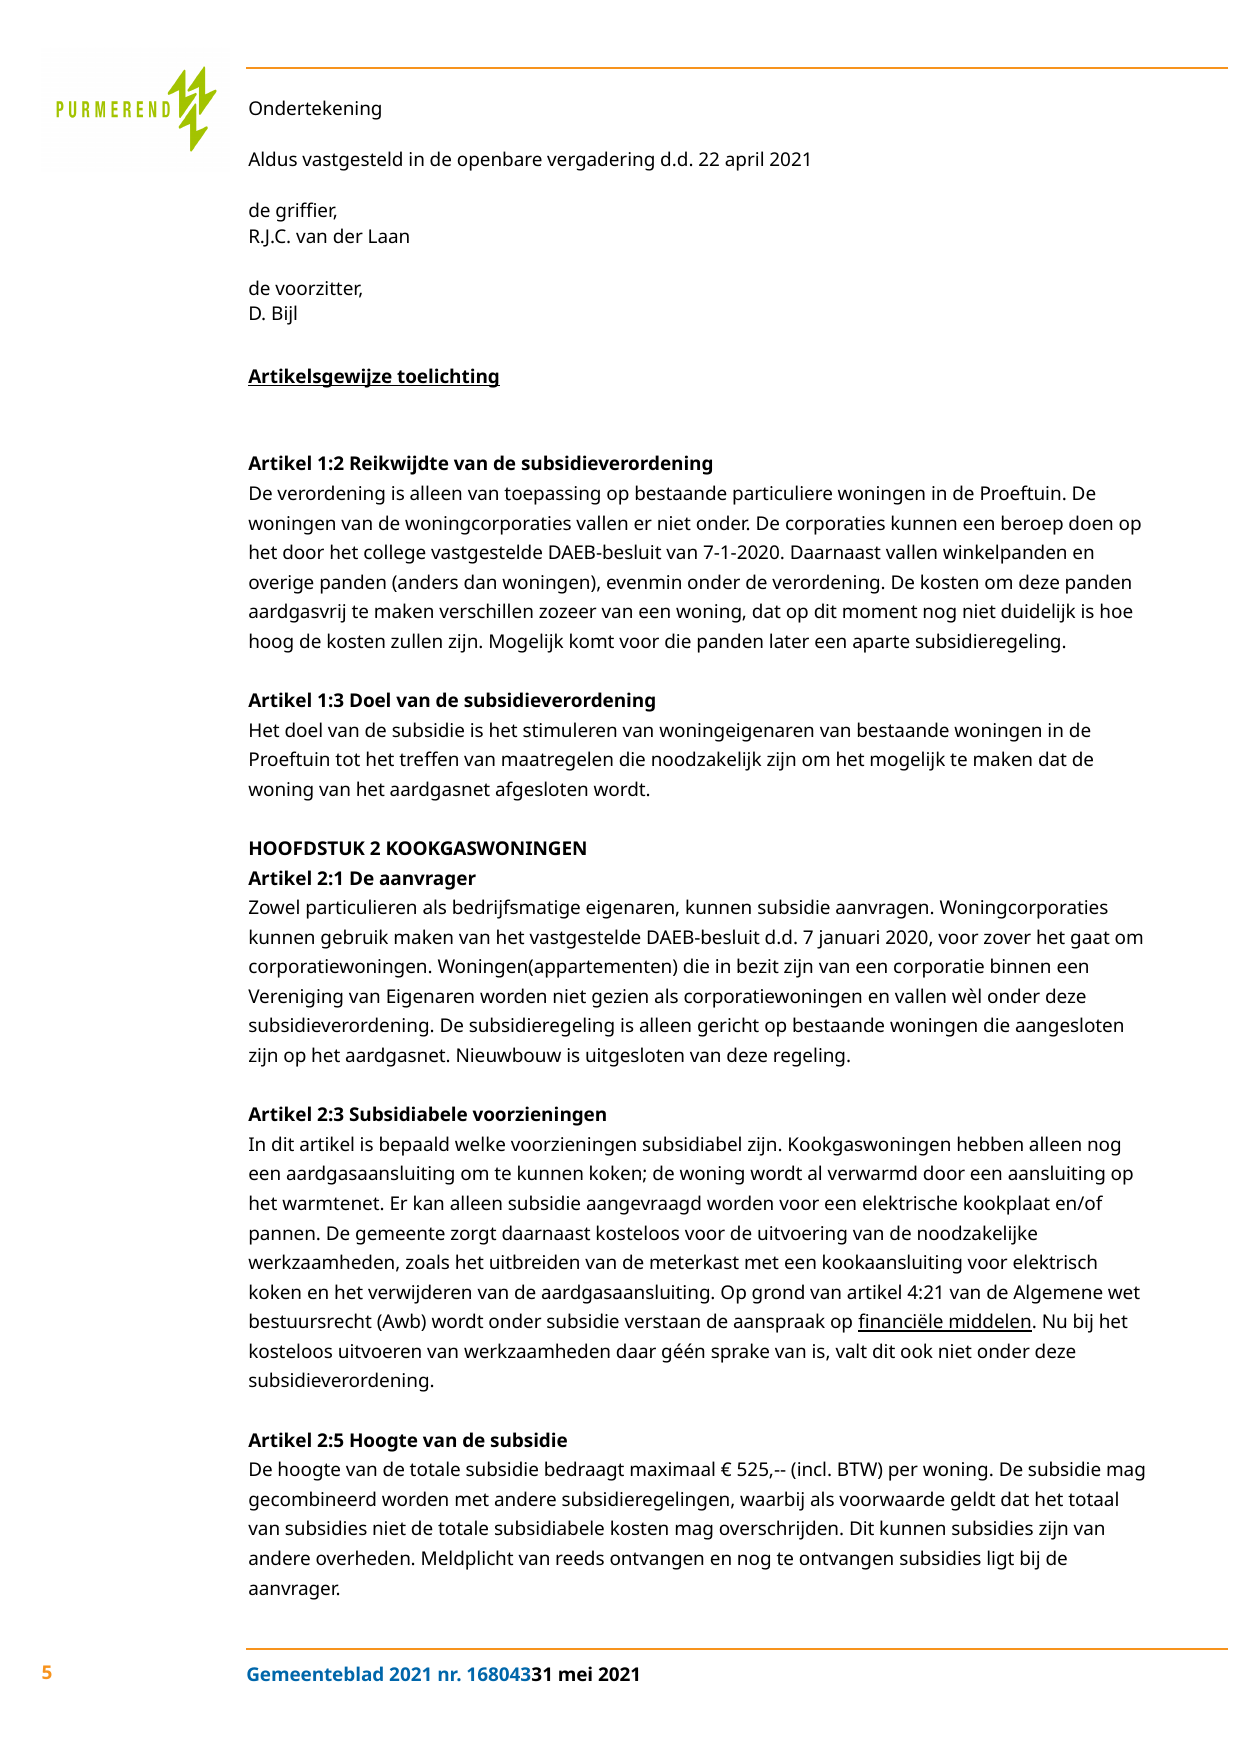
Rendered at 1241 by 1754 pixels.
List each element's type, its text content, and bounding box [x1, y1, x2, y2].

text Aldus vastgesteld in de openbare vergadering d.d. 22 april 2021 [248, 146, 1152, 172]
text Artikel 2:5 Hoogte van de subsidie [248, 1427, 1152, 1452]
text R.J.C. van der Laan [248, 223, 1152, 249]
text Het doel van de subsidie is het stimuleren van woningeigenaren van bestaande woningen in de Proeftuin tot het treffen van maatregelen die noodzakelijk zijn om het mogelijk te maken dat de woning van het aardgasnet afgesloten wordt. [248, 717, 1152, 802]
text Artikel 1:2 Reikwijdte van de subsidieverordening [248, 451, 1152, 476]
text Zowel particulieren als bedrijfsmatige eigenaren, kunnen subsidie aanvragen. Woningcorporaties kunnen gebruik maken van het vastgestelde DAEB-besluit d.d. 7 januari 2020, voor zover het gaat om corporatiewoningen. Woningen(appartementen) die in bezit zijn van een corporatie binnen een Vereniging van Eigenaren worden niet gezien als corporatiewoningen en vallen wèl onder deze subsidieverordening. De subsidieregeling is alleen gericht op bestaande woningen die aangesloten zijn op het aardgasnet. Nieuwbouw is uitgesloten van deze regeling. [248, 894, 1152, 1068]
text de voorzitter, [248, 275, 1152, 301]
text HOOFDSTUK 2 KOOKGASWONINGEN [248, 835, 1152, 861]
text Artikelsgewijze toelichting [248, 352, 1152, 392]
text In dit artikel is bepaald welke voorzieningen subsidiabel zijn. Kookgaswoningen hebben alleen nog een aardgasaansluiting om te kunnen koken; de woning wordt al verwarmd door een aansluiting op het warmtenet. Er kan alleen subsidie aangevraagd worden voor een elektrische kookplaat en/of pannen. De gemeente zorgt daarnaast kosteloos voor de uitvoering van de noodzakelijke werkzaamheden, zoals het uitbreiden van de meterkast met een kookaansluiting voor elektrisch koken en het verwijderen van de aardgasaansluiting. Op grond van artikel 4:21 van de Algemene wet bestuursrecht (Awb) wordt onder subsidie verstaan de aanspraak op financiële middelen. Nu bij het kosteloos uitvoeren van werkzaamheden daar géén sprake van is, valt dit ook niet onder deze subsidieverordening. [248, 1131, 1152, 1393]
text De hoogte van de totale subsidie bedraagt maximaal € 525,-- (incl. BTW) per woning. De subsidie mag gecombineerd worden met andere subsidieregelingen, waarbij als voorwaarde geldt dat het totaal van subsidies niet de totale subsidiabele kosten mag overschrijden. Dit kunnen subsidies zijn van andere overheden. Meldplicht van reeds ontvangen en nog te ontvangen subsidies ligt bij de aanvrager. [248, 1456, 1152, 1600]
text Ondertekening [248, 95, 1152, 121]
text Artikel 1:3 Doel van de subsidieverordening [248, 687, 1152, 713]
text Artikel 2:3 Subsidiabele voorzieningen [248, 1101, 1152, 1127]
text De verordening is alleen van toepassing op bestaande particuliere woningen in de Proeftuin. De woningen van de woningcorporaties vallen er niet onder. De corporaties kunnen een beroep doen op het door het college vastgestelde DAEB-besluit van 7-1-2020. Daarnaast vallen winkelpanden en overige panden (anders dan woningen), evenmin onder de verordening. De kosten om deze panden aardgasvrij te maken verschillen zozeer van een woning, dat op dit moment nog niet duidelijk is hoe hoog de kosten zullen zijn. Mogelijk komt voor die panden later een aparte subsidieregeling. [248, 480, 1152, 654]
text de griffier, [248, 198, 1152, 223]
text Artikel 2:1 De aanvrager [248, 865, 1152, 890]
text D. Bijl [248, 301, 1152, 326]
picture [41, 47, 231, 172]
